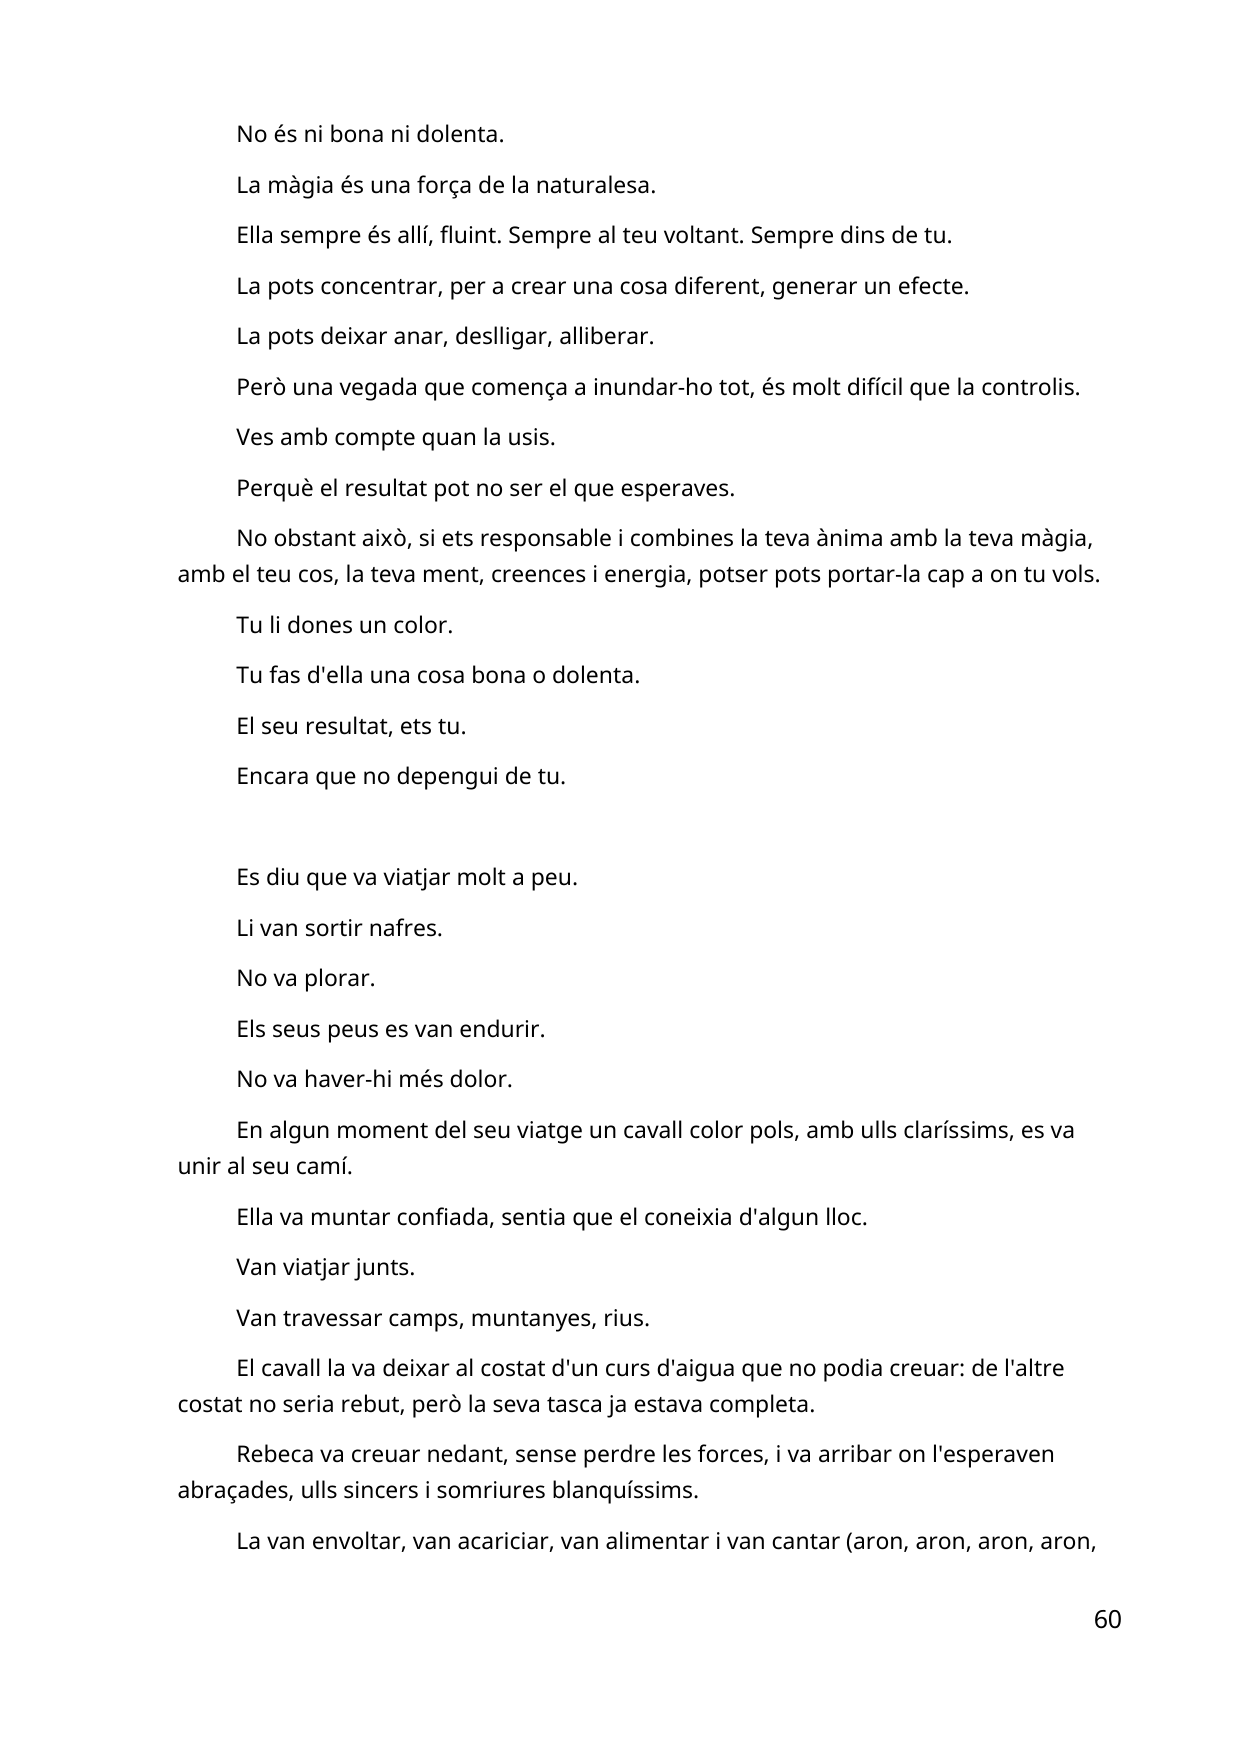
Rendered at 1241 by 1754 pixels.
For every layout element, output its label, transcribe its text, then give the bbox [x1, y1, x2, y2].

text Li van sortir nafres. [177, 912, 1122, 943]
text Encara que no depengui de tu. [177, 760, 1122, 792]
text Perquè el resultat pot no ser el que esperaves. [177, 472, 1122, 503]
text En algun moment del seu viatge un cavall color pols, amb ulls claríssims, es va unir al seu camí. [177, 1114, 1122, 1181]
text No obstant això, si ets responsable i combines la teva ànima amb la teva màgia, amb el teu cos, la teva ment, creences i energia, potser pots portar-la cap a on tu vols. [177, 522, 1122, 589]
text Tu li dones un color. [177, 609, 1122, 640]
text Rebeca va creuar nedant, sense perdre les forces, i va arribar on l'esperaven abraçades, ulls sincers i somriures blanquíssims. [177, 1438, 1122, 1506]
text Es diu que va viatjar molt a peu. [177, 861, 1122, 893]
text No és ni bona ni dolenta. [177, 118, 1122, 149]
text La pots deixar anar, deslligar, alliberar. [177, 320, 1122, 351]
text Però una vegada que comença a inundar-ho tot, és molt difícil que la controlis. [177, 371, 1122, 402]
text La pots concentrar, per a crear una cosa diferent, generar un efecte. [177, 270, 1122, 301]
text La van envoltar, van acariciar, van alimentar i van cantar (aron, aron, aron, aron, [177, 1525, 1122, 1556]
text El seu resultat, ets tu. [177, 710, 1122, 741]
text Els seus peus es van endurir. [177, 1013, 1122, 1044]
text La màgia és una força de la naturalesa. [177, 169, 1122, 200]
text Van travessar camps, muntanyes, rius. [177, 1301, 1122, 1333]
text Ves amb compte quan la usis. [177, 421, 1122, 452]
text El cavall la va deixar al costat d'un curs d'aigua que no podia creuar: de l'altre costat no seria rebut, però la seva tasca ja estava completa. [177, 1352, 1122, 1419]
text Ella sempre és allí, fluint. Sempre al teu voltant. Sempre dins de tu. [177, 219, 1122, 250]
text No va haver-hi més dolor. [177, 1063, 1122, 1095]
text No va plorar. [177, 962, 1122, 994]
text Ella va muntar confiada, sentia que el coneixia d'algun lloc. [177, 1200, 1122, 1232]
text Van viatjar junts. [177, 1251, 1122, 1282]
text Tu fas d'ella una cosa bona o dolenta. [177, 659, 1122, 691]
